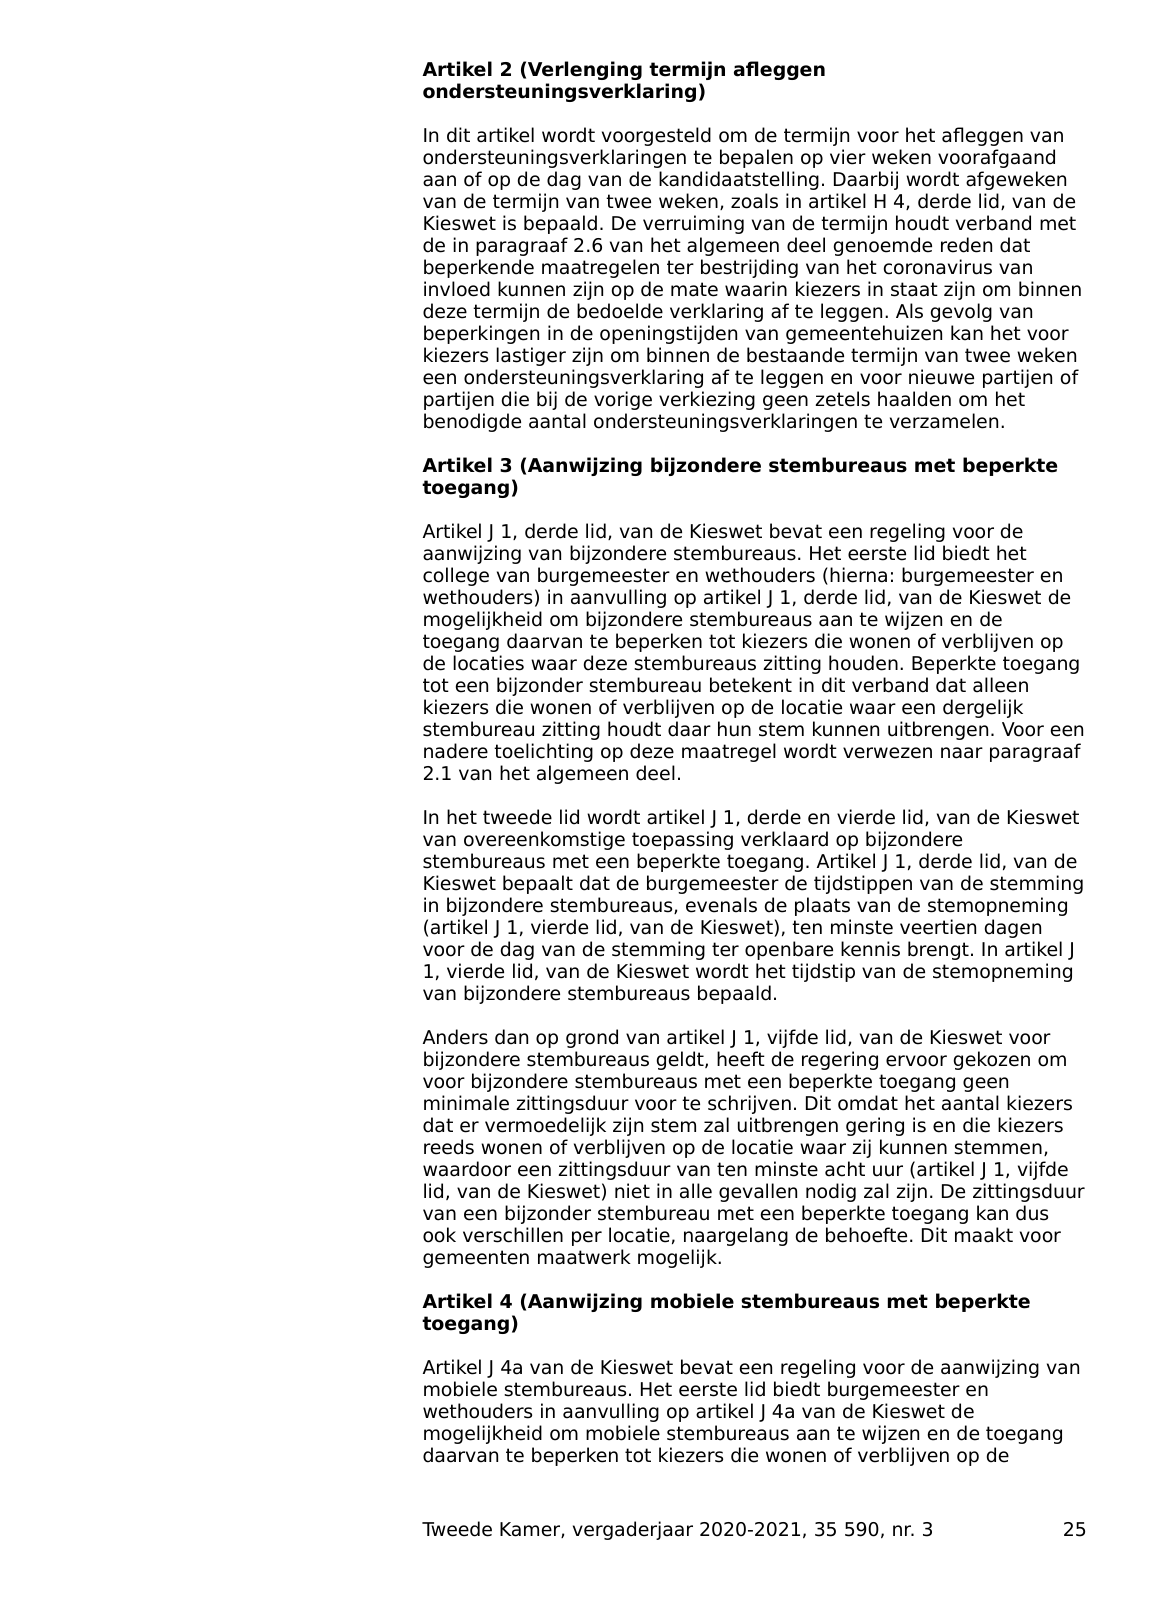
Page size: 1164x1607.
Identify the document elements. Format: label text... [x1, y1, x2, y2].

subtitle Artikel 2 (Verlenging termijn afleggen ondersteuningsverklaring) [422, 59, 1087, 103]
text In dit artikel wordt voorgesteld om de termijn voor het afleggen van ondersteuningsverklaringen te bepalen op vier weken voorafgaand aan of op de dag van de kandidaatstelling. Daarbij wordt afgeweken van de termijn van twee weken, zoals in artikel H 4, derde lid, van de Kieswet is bepaald. De verruiming van de termijn houdt verband met de in paragraaf 2.6 van het algemeen deel genoemde reden dat beperkende maatregelen ter bestrijding van het coronavirus van invloed kunnen zijn op de mate waarin kiezers in staat zijn om binnen deze termijn de bedoelde verklaring af te leggen. Als gevolg van beperkingen in de openingstijden van gemeentehuizen kan het voor kiezers lastiger zijn om binnen de bestaande termijn van twee weken een ondersteuningsverklaring af te leggen en voor nieuwe partijen of partijen die bij de vorige verkiezing geen zetels haalden om het benodigde aantal ondersteuningsverklaringen te verzamelen. [422, 125, 1087, 433]
text Artikel J 4a van de Kieswet bevat een regeling voor de aanwijzing van mobiele stembureaus. Het eerste lid biedt burgemeester en wethouders in aanvulling op artikel J 4a van de Kieswet de mogelijkheid om mobiele stembureaus aan te wijzen en de toegang daarvan te beperken tot kiezers die wonen of verblijven op de [422, 1357, 1087, 1467]
subtitle Artikel 3 (Aanwijzing bijzondere stembureaus met beperkte toegang) [422, 455, 1087, 499]
text In het tweede lid wordt artikel J 1, derde en vierde lid, van de Kieswet van overeenkomstige toepassing verklaard op bijzondere stembureaus met een beperkte toegang. Artikel J 1, derde lid, van de Kieswet bepaalt dat de burgemeester de tijdstippen van de stemming in bijzondere stembureaus, evenals de plaats van de stemopneming (artikel J 1, vierde lid, van de Kieswet), ten minste veertien dagen voor de dag van de stemming ter openbare kennis brengt. In artikel J 1, vierde lid, van de Kieswet wordt het tijdstip van de stemopneming van bijzondere stembureaus bepaald. [422, 807, 1087, 1005]
text Anders dan op grond van artikel J 1, vijfde lid, van de Kieswet voor bijzondere stembureaus geldt, heeft de regering ervoor gekozen om voor bijzondere stembureaus met een beperkte toegang geen minimale zittingsduur voor te schrijven. Dit omdat het aantal kiezers dat er vermoedelijk zijn stem zal uitbrengen gering is en die kiezers reeds wonen of verblijven op de locatie waar zij kunnen stemmen, waardoor een zittingsduur van ten minste acht uur (artikel J 1, vijfde lid, van de Kieswet) niet in alle gevallen nodig zal zijn. De zittingsduur van een bijzonder stembureau met een beperkte toegang kan dus ook verschillen per locatie, naargelang de behoefte. Dit maakt voor gemeenten maatwerk mogelijk. [422, 1027, 1087, 1269]
text Artikel J 1, derde lid, van de Kieswet bevat een regeling voor de aanwijzing van bijzondere stembureaus. Het eerste lid biedt het college van burgemeester en wethouders (hierna: burgemeester en wethouders) in aanvulling op artikel J 1, derde lid, van de Kieswet de mogelijkheid om bijzondere stembureaus aan te wijzen en de toegang daarvan te beperken tot kiezers die wonen of verblijven op de locaties waar deze stembureaus zitting houden. Beperkte toegang tot een bijzonder stembureau betekent in dit verband dat alleen kiezers die wonen of verblijven op de locatie waar een dergelijk stembureau zitting houdt daar hun stem kunnen uitbrengen. Voor een nadere toelichting op deze maatregel wordt verwezen naar paragraaf 2.1 van het algemeen deel. [422, 521, 1087, 785]
subtitle Artikel 4 (Aanwijzing mobiele stembureaus met beperkte toegang) [422, 1291, 1087, 1335]
